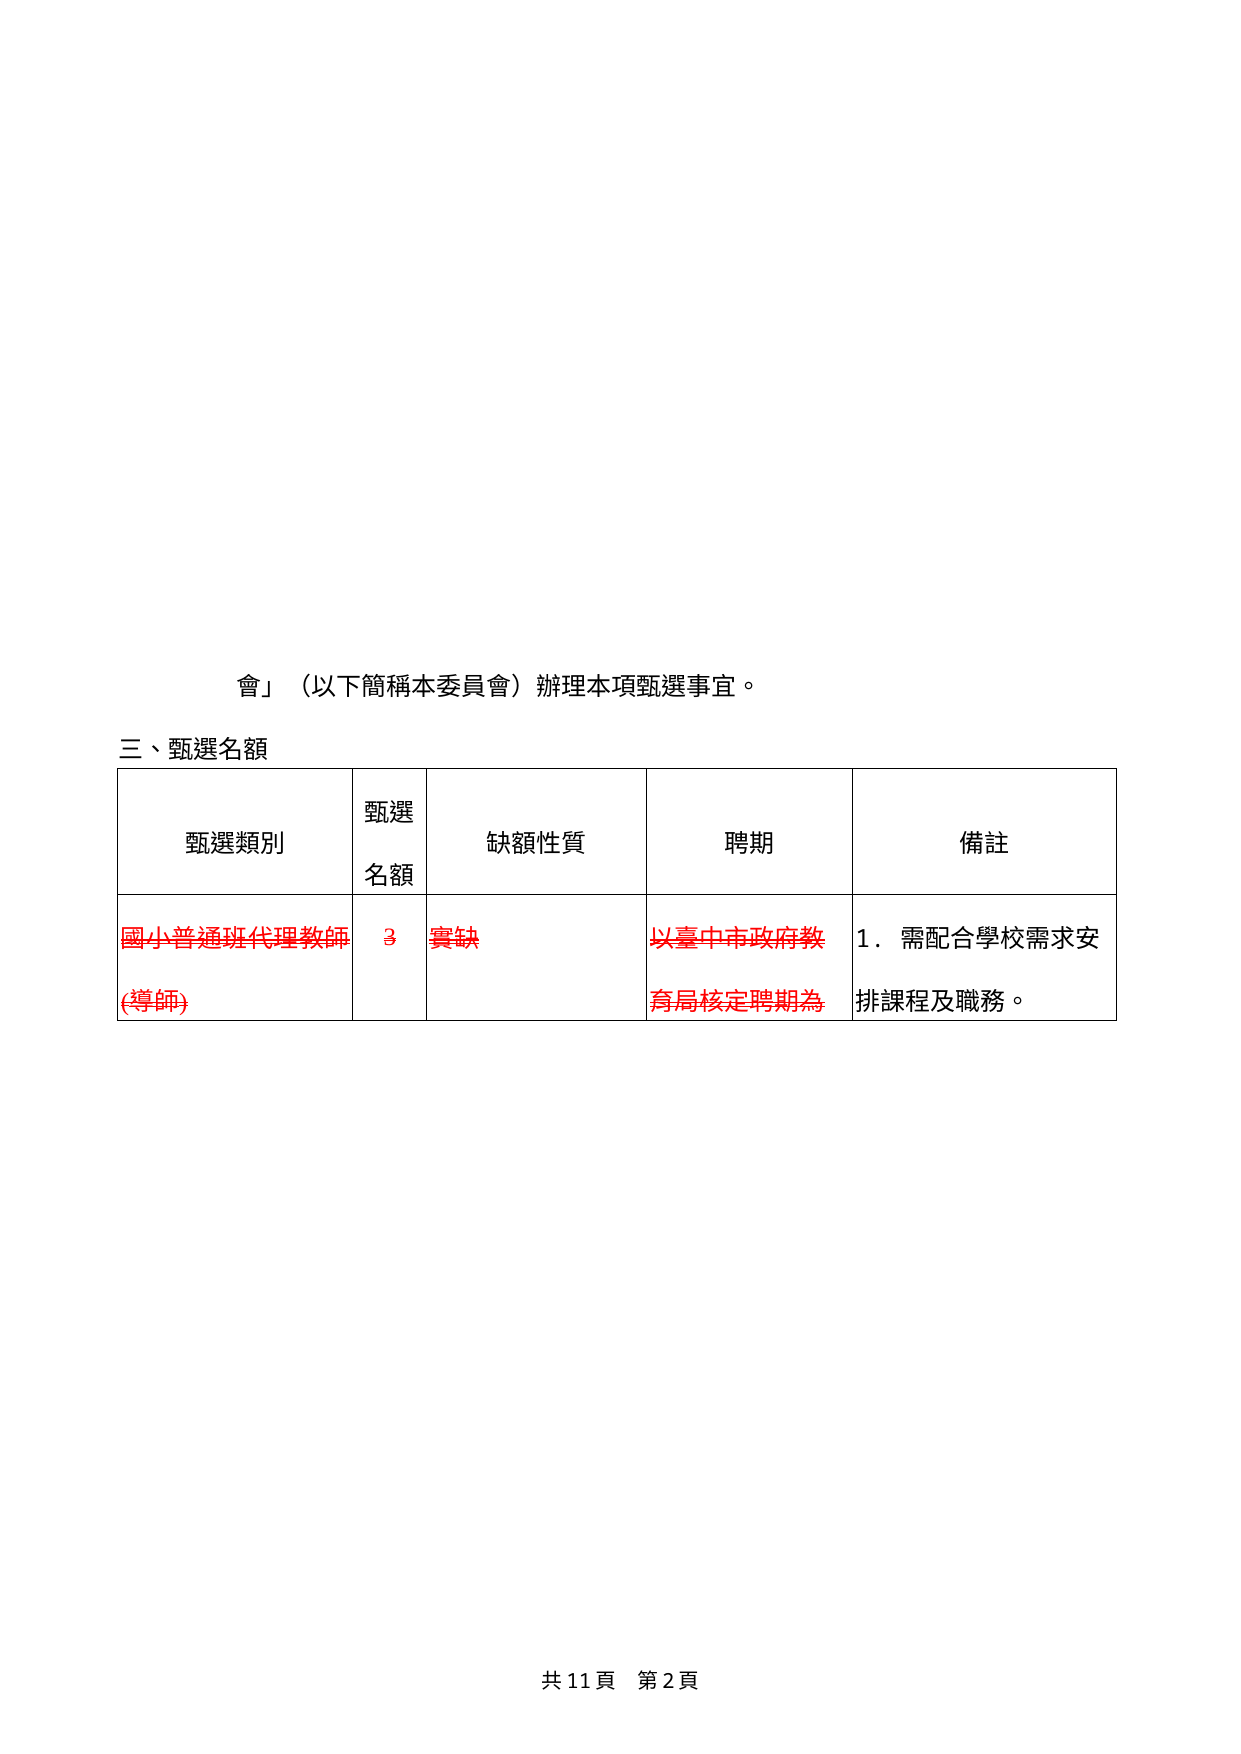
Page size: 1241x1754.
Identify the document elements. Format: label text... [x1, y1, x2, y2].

table_cell 國小普通班代理教師(導師) [118, 895, 352, 1020]
text 會」（以下簡稱本委員會）辦理本項甄選事宜。 [118, 643, 1122, 706]
table_header 甄選類別 [118, 769, 352, 894]
table_cell 實缺 [427, 895, 646, 1020]
table_cell 3 [353, 895, 426, 1020]
table_header 備註 [853, 769, 1116, 894]
table_cell 1. 需配合學校需求安排課程及職務。 [853, 895, 1116, 1020]
table_header 甄選名額 [353, 769, 426, 894]
table_cell 以臺中市政府教育局核定聘期為 [647, 895, 852, 1020]
table_header 聘期 [647, 769, 852, 894]
text 三、甄選名額 [118, 706, 1122, 768]
table_header 缺額性質 [427, 769, 646, 894]
